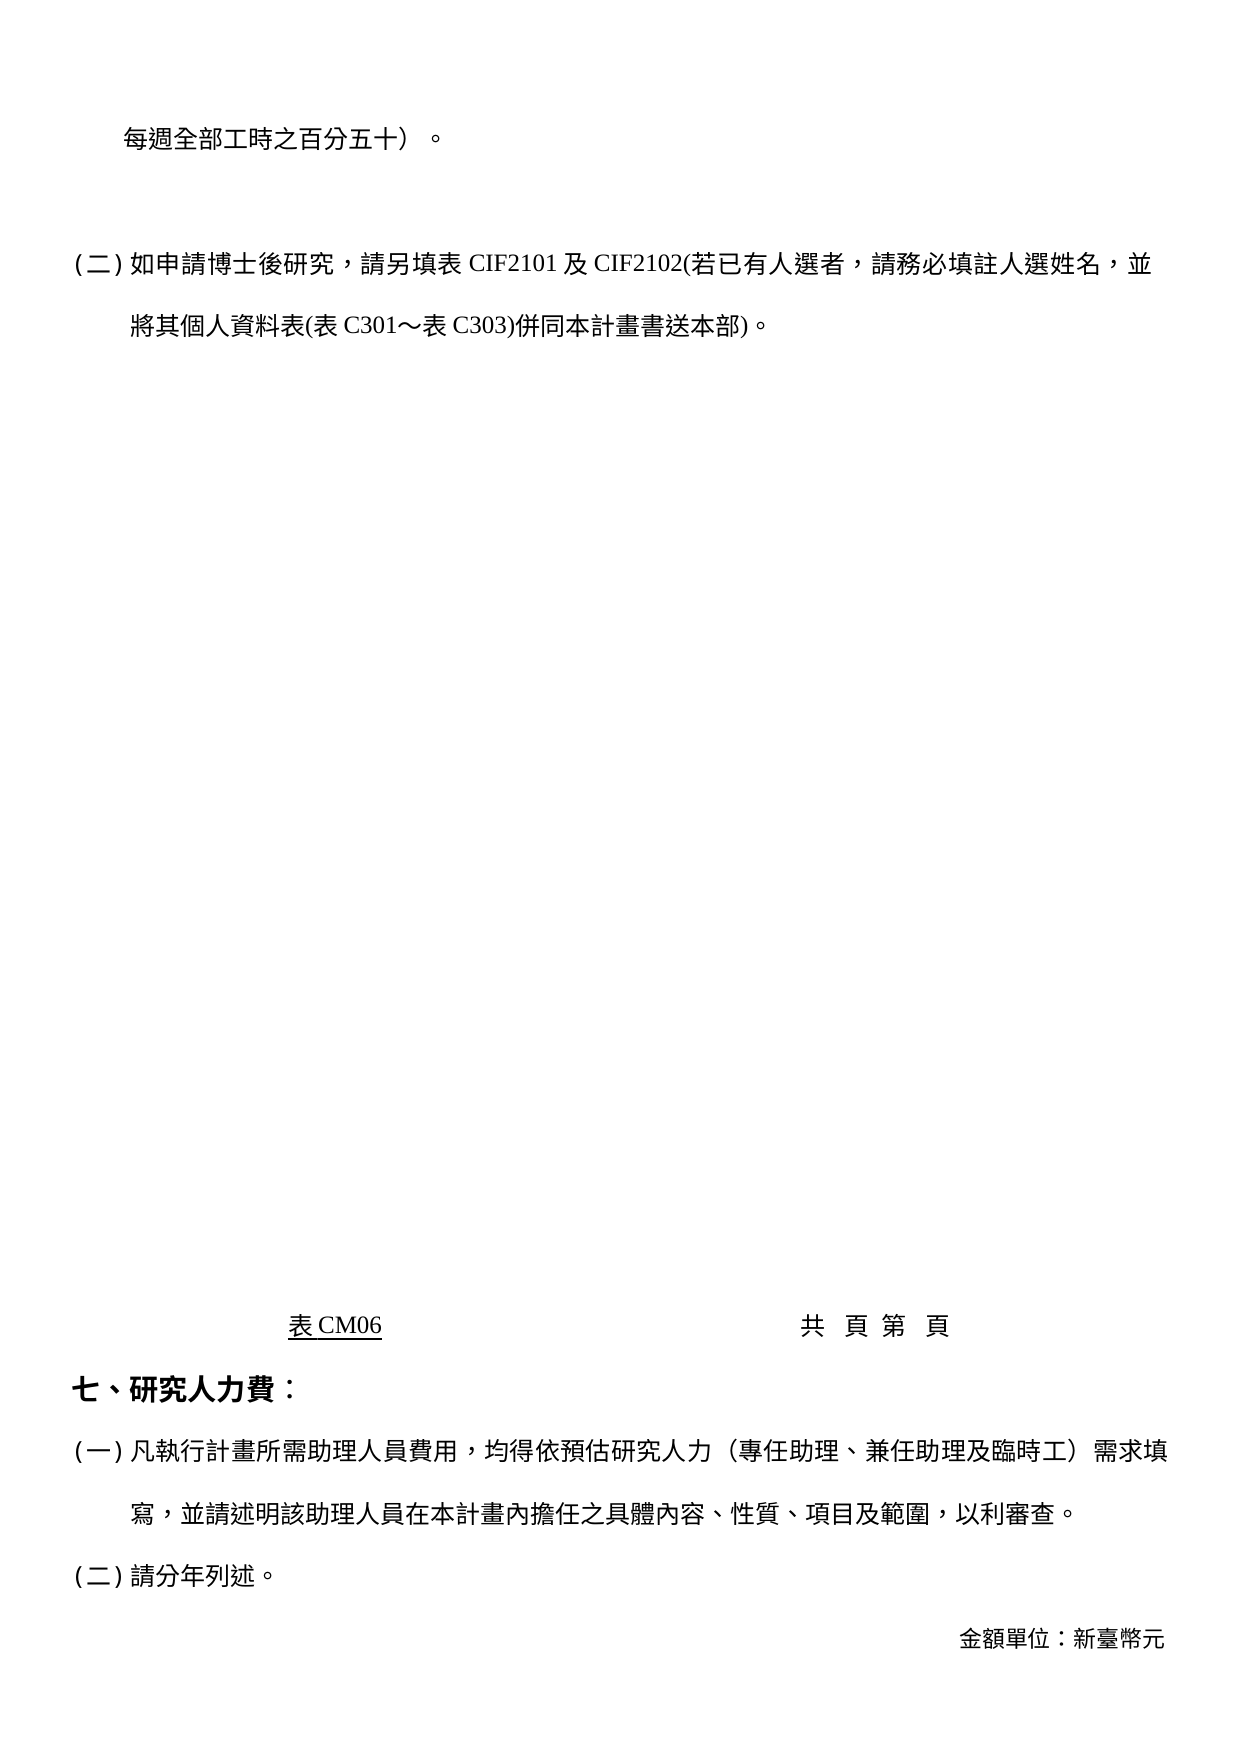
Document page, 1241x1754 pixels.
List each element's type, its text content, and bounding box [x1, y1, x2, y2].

text 金額單位：新臺幣元 [83, 1596, 1165, 1658]
list 每週全部工時之百分五十）。 [85, 96, 1151, 158]
list 凡執行計畫所需助理人員費用，均得依預估研究人力（專任助理、兼任助理及臨時工）需求填寫，並請述明該助理人員在本計畫內擔任之具體內容、性質、項目及範圍，以利審查。 [71, 1408, 1169, 1533]
list 如申請博士後研究，請另填表CIF2101及CIF2102(若已有人選者，請務必填註人選姓名，並將其個人資料表(表C301～表C303)併同本計畫書送本部)。 [71, 221, 1153, 346]
list 請分年列述。 [71, 1533, 1169, 1596]
text 表CM06 共 頁 第 頁 [52, 1283, 1186, 1346]
text 七、研究人力費： [71, 1346, 1169, 1408]
